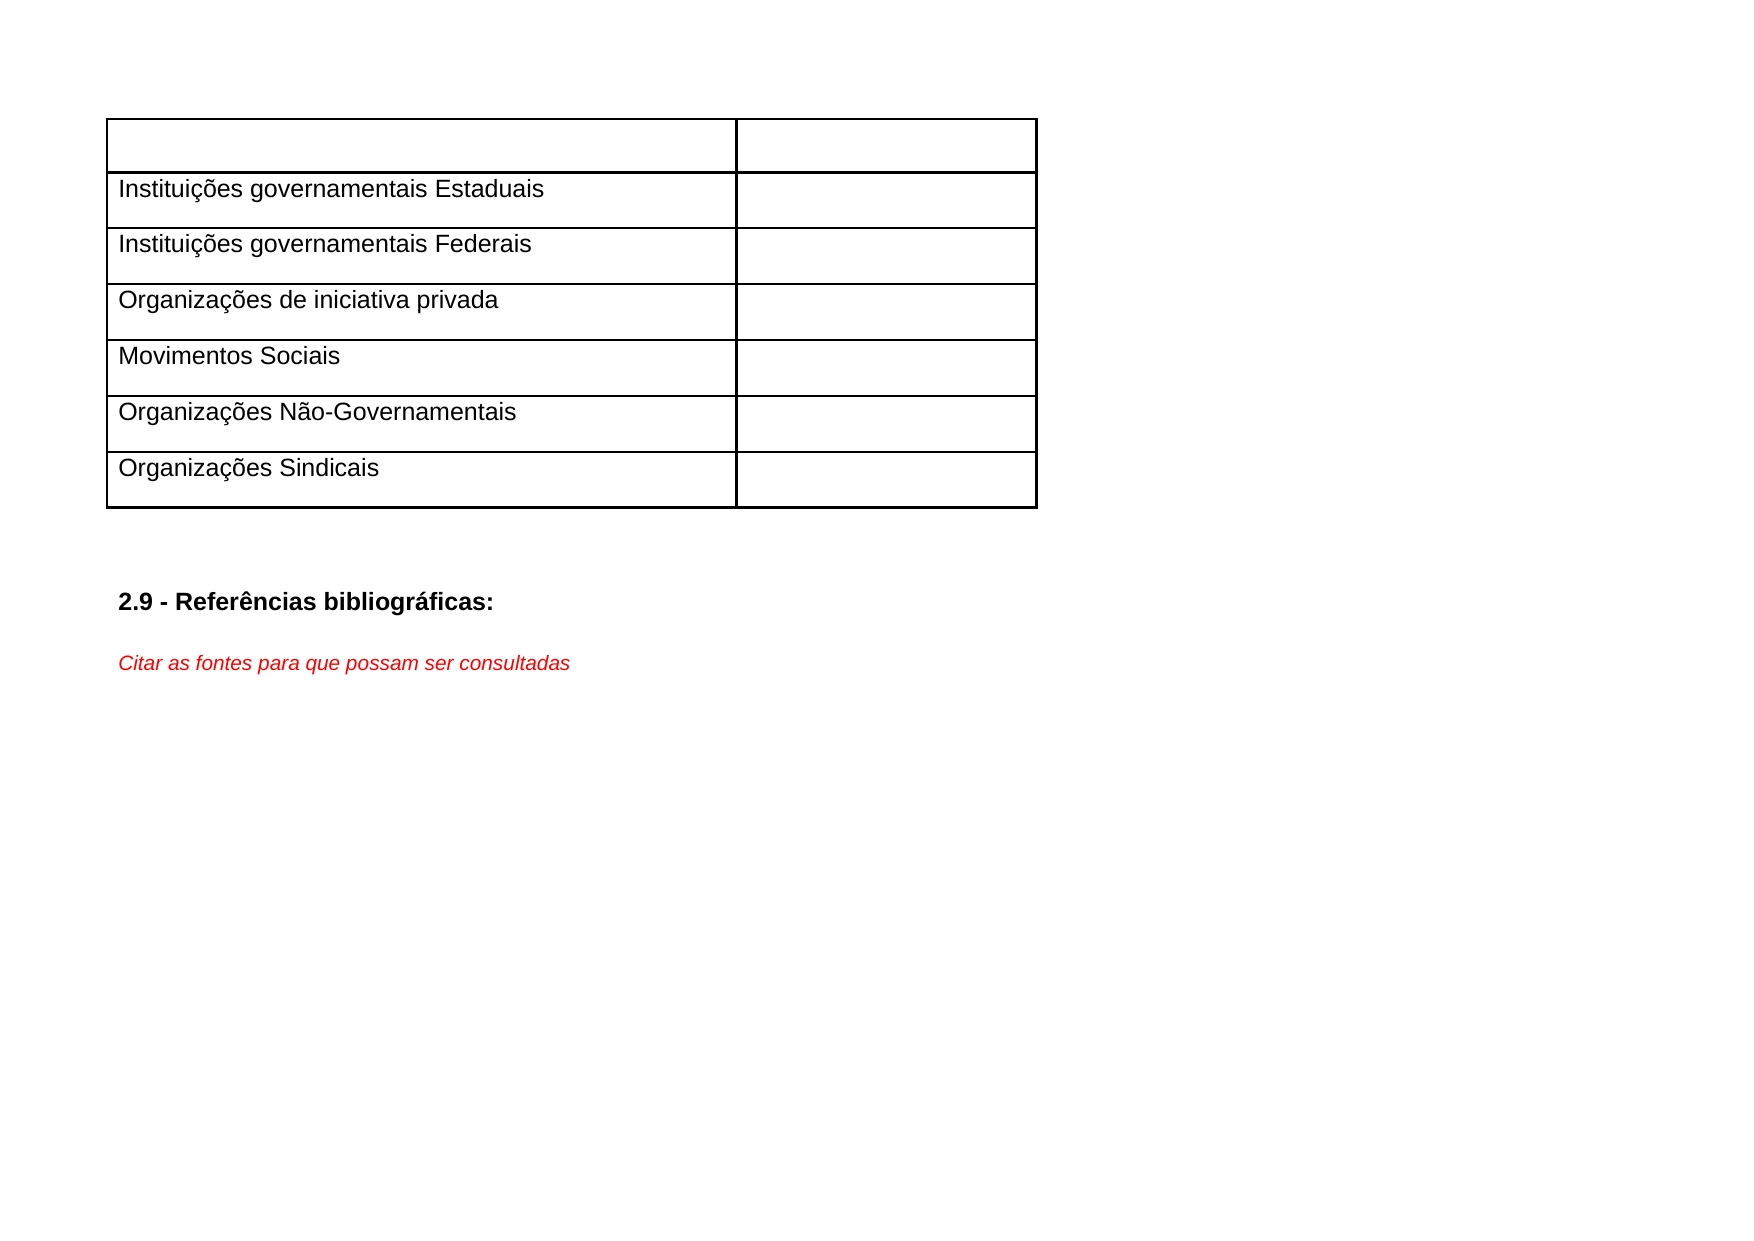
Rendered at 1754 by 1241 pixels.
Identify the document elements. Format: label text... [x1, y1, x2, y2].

text 2.9 - Referências bibliográficas: [118, 587, 1636, 616]
table_cell Movimentos Sociais [108, 341, 735, 395]
table_cell [738, 341, 1035, 395]
table_cell [738, 174, 1035, 227]
table_cell Organizações de iniciativa privada [108, 285, 735, 339]
table_cell Instituições governamentais Federais [108, 229, 735, 283]
table_cell Instituições governamentais Estaduais [108, 174, 735, 227]
table_cell [108, 120, 735, 171]
table_cell [738, 397, 1035, 451]
table_cell Organizações Sindicais [108, 453, 735, 506]
table_cell [738, 453, 1035, 506]
table_cell Organizações Não-Governamentais [108, 397, 735, 451]
table_cell [738, 229, 1035, 283]
table_cell [738, 285, 1035, 339]
table_cell [738, 120, 1035, 171]
text Citar as fontes para que possam ser consultadas [118, 647, 1636, 676]
